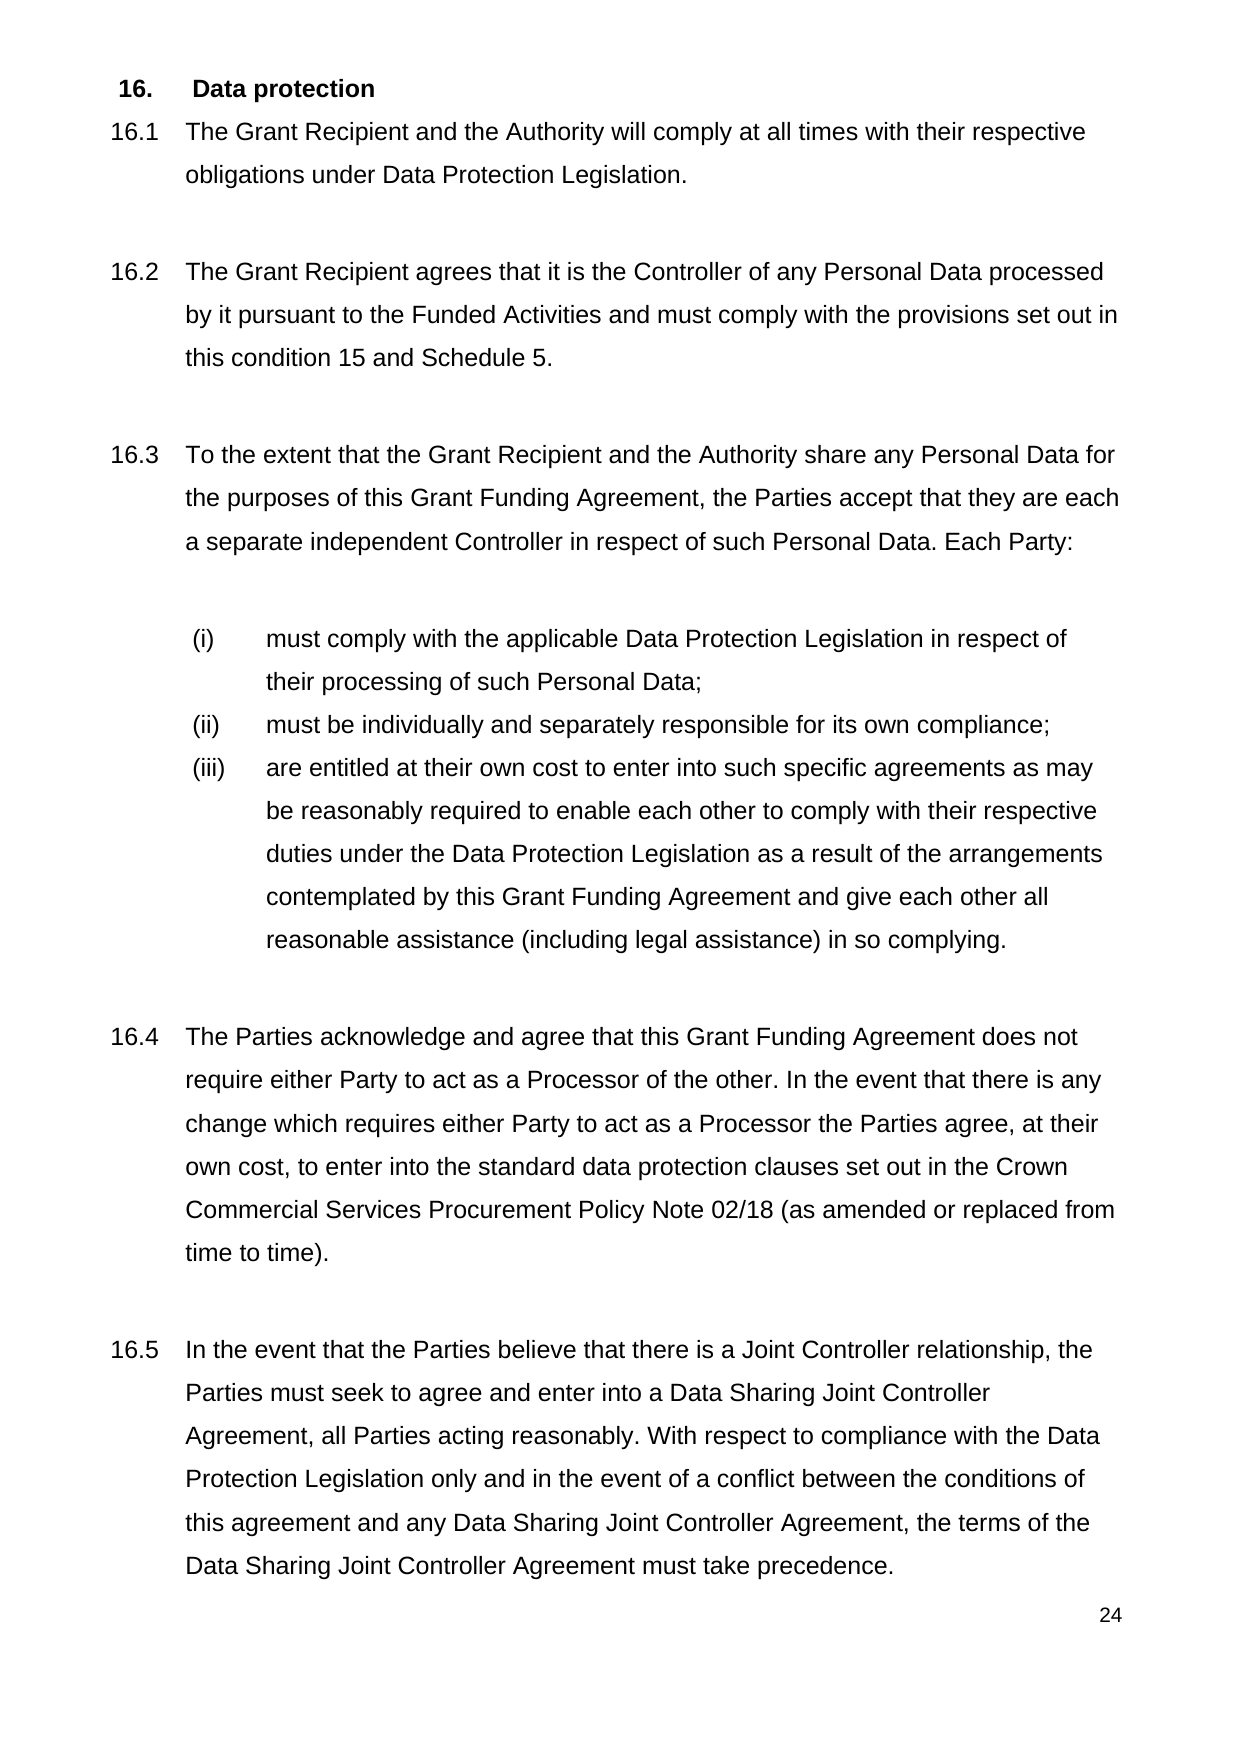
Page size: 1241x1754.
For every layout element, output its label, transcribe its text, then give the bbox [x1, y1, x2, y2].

subtitle Data protection [118, 74, 1122, 103]
list must be individually and separately responsible for its own compliance; [192, 710, 1122, 738]
list The Grant Recipient agrees that it is the Controller of any Personal Data processed by it pursuant to the Funded Activities and must comply with the provisions set out in this condition 15 and Schedule 5. [110, 257, 1122, 372]
list are entitled at their own cost to enter into such specific agreements as may be reasonably required to enable each other to comply with their respective duties under the Data Protection Legislation as a result of the arrangements contemplated by this Grant Funding Agreement and give each other all reasonable assistance (including legal assistance) in so complying. [192, 753, 1122, 954]
list must comply with the applicable Data Protection Legislation in respect of their processing of such Personal Data; [192, 623, 1122, 695]
list The Parties acknowledge and agree that this Grant Funding Agreement does not require either Party to act as a Processor of the other. In the event that there is any change which requires either Party to act as a Processor the Parties agree, at their own cost, to enter into the standard data protection clauses set out in the Crown Commercial Services Procurement Policy Note 02/18 (as amended or replaced from time to time). [110, 1022, 1122, 1267]
list In the event that the Parties believe that there is a Joint Controller relationship, the Parties must seek to agree and enter into a Data Sharing Joint Controller Agreement, all Parties acting reasonably. With respect to compliance with the Data Protection Legislation only and in the event of a conflict between the conditions of this agreement and any Data Sharing Joint Controller Agreement, the terms of the Data Sharing Joint Controller Agreement must take precedence. [110, 1335, 1122, 1579]
list To the extent that the Grant Recipient and the Authority share any Personal Data for the purposes of this Grant Funding Agreement, the Parties accept that they are each a separate independent Controller in respect of such Personal Data. Each Party: [110, 440, 1122, 555]
list The Grant Recipient and the Authority will comply at all times with their respective obligations under Data Protection Legislation. [110, 117, 1122, 189]
